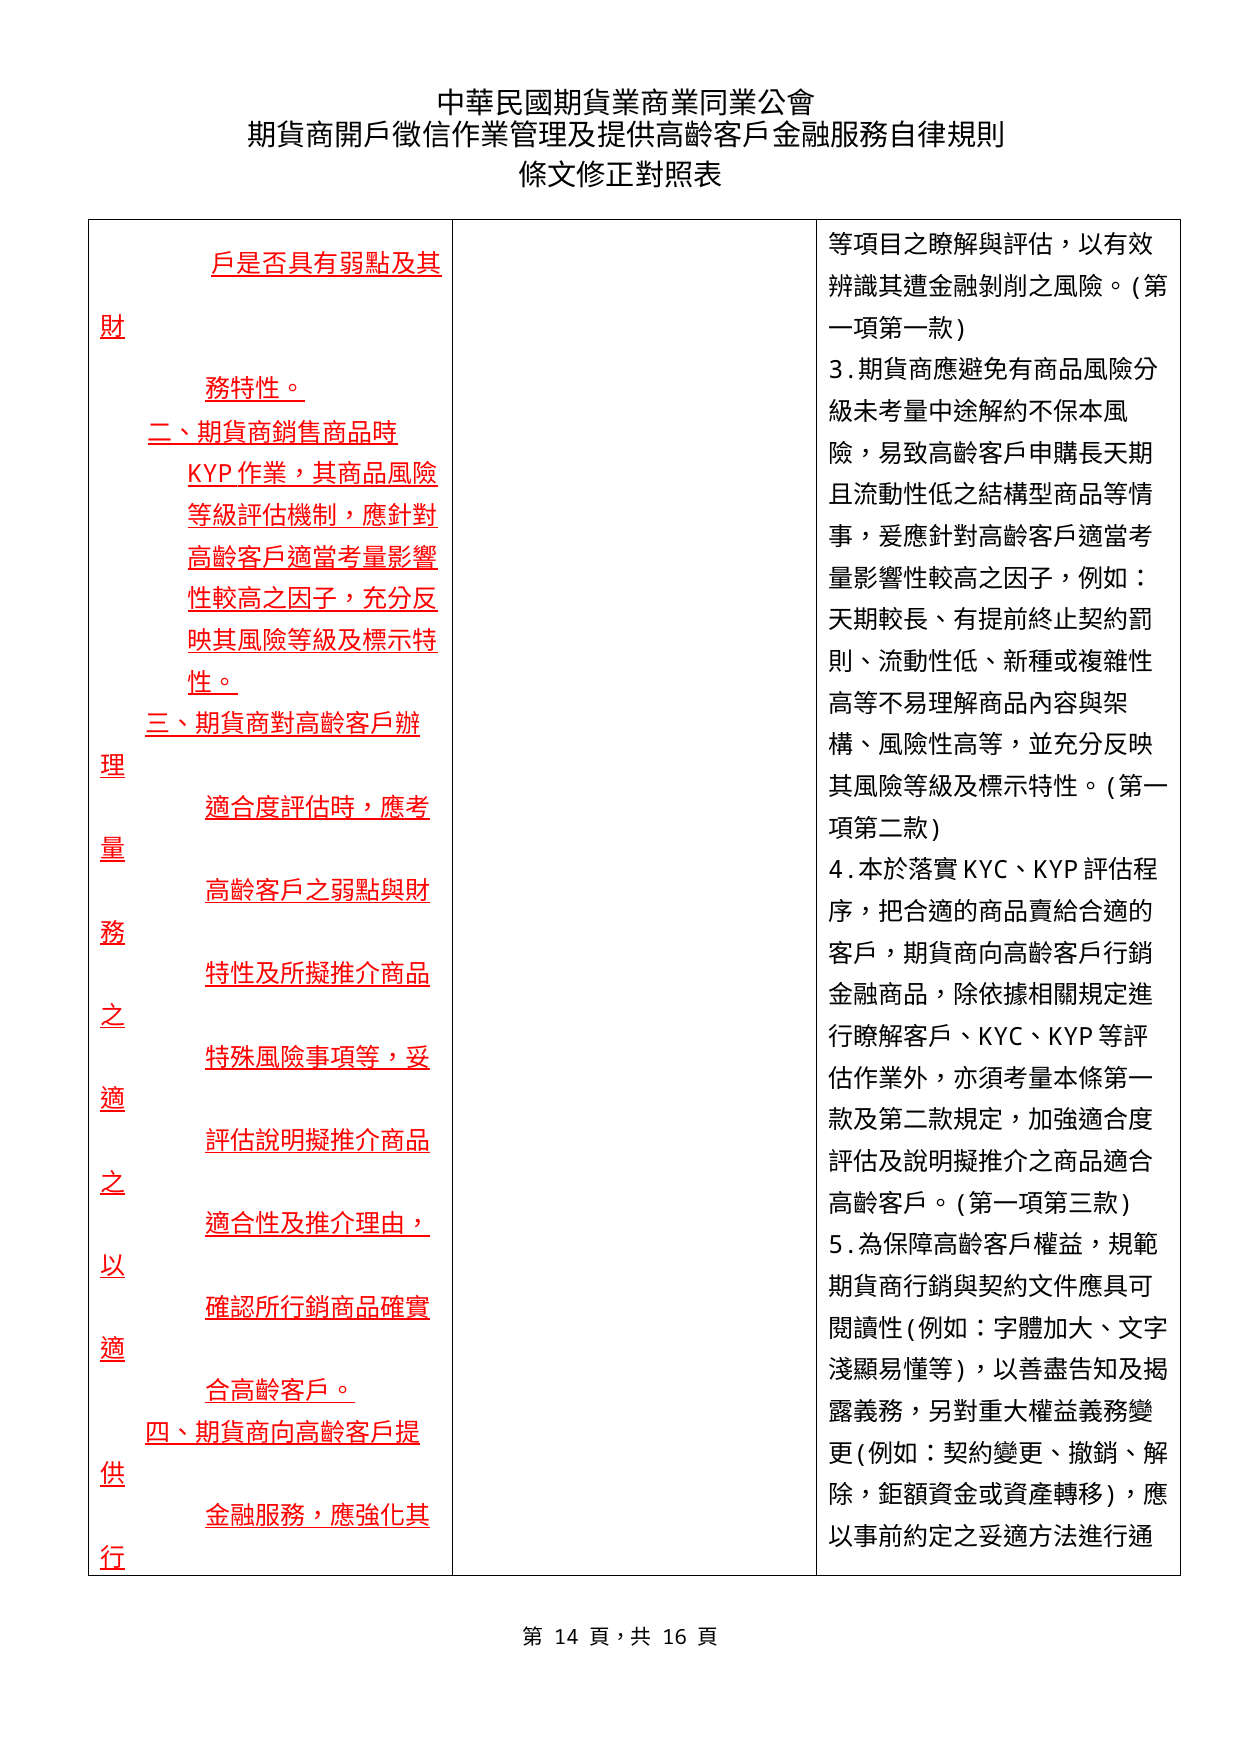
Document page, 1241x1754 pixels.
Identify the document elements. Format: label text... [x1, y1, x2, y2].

table_cell 等項目之瞭解與評估，以有效辨識其遭金融剝削之風險。(第 一項第一款) 3.期貨商應避免有商品風險分級未考量中途解約不保本風險，易致高齡客戶申購長天期且流動性低之結構型商品等情事，爰應針對高齡客戶適當考量影響性較高之因子，例如：天期較長、有提前終止契約罰則、流動性低、新種或複雜性高等不易理解商品內容與架構、風險性高等，並充分反映其風險等級及標示特性。(第一項第二款) 4.本於落實KYC、KYP評估程序，把合適的商品賣給合適的客戶，期貨商向高齡客戶行銷金融商品，除依據相關規定進行瞭解客戶、KYC、KYP等評估作業外，亦須考量本條第一款及第二款規定，加強適合度評估及說明擬推介之商品適合高齡客戶。(第一項第三款) 5.為保障高齡客戶權益，規範期貨商行銷與契約文件應具可閱讀性(例如：字體加大、文字淺顯易懂等)，以善盡告知及揭露義務，另對重大權益義務變更(例如：契約變更、撤銷、解除，鉅額資金或資產轉移)，應以事前約定之妥適方法進行通 [817, 220, 1180, 1574]
table_cell [453, 220, 816, 1574]
table_cell 戶是否具有弱點及其財 務特性。 二、期貨商銷售商品時KYP作業，其商品風險等級評估機制，應針對高齡客戶適當考量影響性較高之因子，充分反映其風險等級及標示特性。 三、期貨商對高齡客戶辦理 適合度評估時，應考量 高齡客戶之弱點與財務 特性及所擬推介商品之 特殊風險事項等，妥適 評估說明擬推介商品之 適合性及推介理由，以 確認所行銷商品確實適 合高齡客戶。 四、期貨商向高齡客戶提供 金融服務，應強化其行 [89, 220, 452, 1574]
